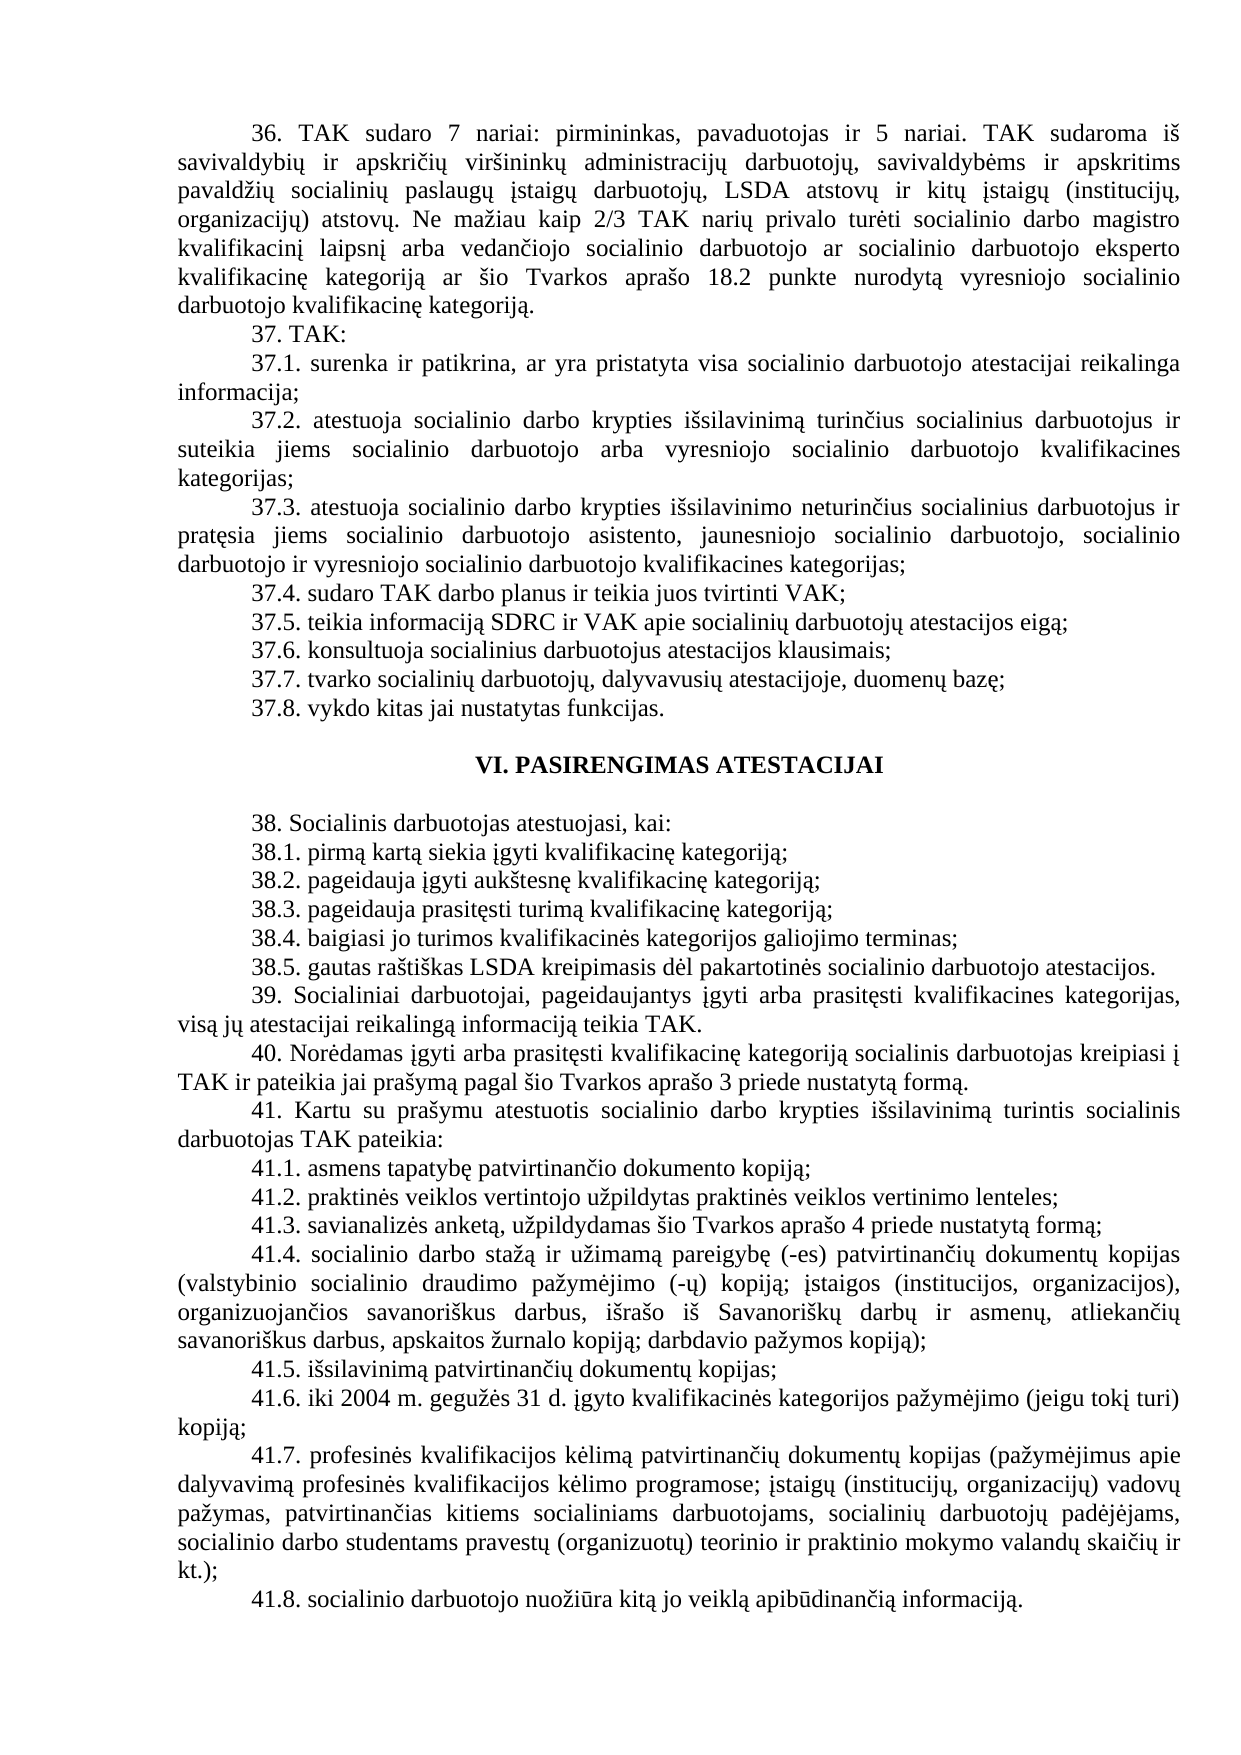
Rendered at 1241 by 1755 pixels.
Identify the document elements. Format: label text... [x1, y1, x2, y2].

text 41. Kartu su prašymu atestuotis socialinio darbo krypties išsilavinimą turintis socialinis darbuotojas TAK pateikia: [177, 1096, 1181, 1153]
text 37.6. konsultuoja socialinius darbuotojus atestacijos klausimais; [177, 636, 1181, 664]
text 37.5. teikia informaciją SDRC ir VAK apie socialinių darbuotojų atestacijos eigą; [177, 607, 1181, 636]
text 41.1. asmens tapatybę patvirtinančio dokumento kopiją; [177, 1153, 1181, 1182]
text 41.7. profesinės kvalifikacijos kėlimą patvirtinančių dokumentų kopijas (pažymėjimus apie dalyvavimą profesinės kvalifikacijos kėlimo programose; įstaigų (institucijų, organizacijų) vadovų pažymas, patvirtinančias kitiems socialiniams darbuotojams, socialinių darbuotojų padėjėjams, socialinio darbo studentams pravestų (organizuotų) teorinio ir praktinio mokymo valandų skaičių ir kt.); [177, 1441, 1181, 1584]
text 40. Norėdamas įgyti arba prasitęsti kvalifikacinę kategoriją socialinis darbuotojas kreipiasi į TAK ir pateikia jai prašymą pagal šio Tvarkos aprašo 3 priede nustatytą formą. [177, 1038, 1181, 1096]
text 37.3. atestuoja socialinio darbo krypties išsilavinimo neturinčius socialinius darbuotojus ir pratęsia jiems socialinio darbuotojo asistento, jaunesniojo socialinio darbuotojo, socialinio darbuotojo ir vyresniojo socialinio darbuotojo kvalifikacines kategorijas; [177, 492, 1181, 578]
text VI. PASIRENGIMAS ATESTACIJAI [177, 751, 1181, 779]
text 37.7. tvarko socialinių darbuotojų, dalyvavusių atestacijoje, duomenų bazę; [177, 664, 1181, 693]
text 37.4. sudaro TAK darbo planus ir teikia juos tvirtinti VAK; [177, 578, 1181, 607]
text 41.8. socialinio darbuotojo nuožiūra kitą jo veiklą apibūdinančią informaciją. [177, 1584, 1181, 1613]
text 38.4. baigiasi jo turimos kvalifikacinės kategorijos galiojimo terminas; [177, 923, 1181, 952]
text 37. TAK: [177, 319, 1181, 348]
text 38. Socialinis darbuotojas atestuojasi, kai: [177, 808, 1181, 837]
text 41.2. praktinės veiklos vertintojo užpildytas praktinės veiklos vertinimo lenteles; [177, 1182, 1181, 1211]
text 41.5. išsilavinimą patvirtinančių dokumentų kopijas; [177, 1354, 1181, 1383]
text 37.8. vykdo kitas jai nustatytas funkcijas. [177, 693, 1181, 722]
text 38.3. pageidauja prasitęsti turimą kvalifikacinę kategoriją; [177, 894, 1181, 923]
text 39. Socialiniai darbuotojai, pageidaujantys įgyti arba prasitęsti kvalifikacines kategorijas, visą jų atestacijai reikalingą informaciją teikia TAK. [177, 981, 1181, 1038]
text 36. TAK sudaro 7 nariai: pirmininkas, pavaduotojas ir 5 nariai. TAK sudaroma iš savivaldybių ir apskričių viršininkų administracijų darbuotojų, savivaldybėms ir apskritims pavaldžių socialinių paslaugų įstaigų darbuotojų, LSDA atstovų ir kitų įstaigų (institucijų, organizacijų) atstovų. Ne mažiau kaip 2/3 TAK narių privalo turėti socialinio darbo magistro kvalifikacinį laipsnį arba vedančiojo socialinio darbuotojo ar socialinio darbuotojo eksperto kvalifikacinę kategoriją ar šio Tvarkos aprašo 18.2 punkte nurodytą vyresniojo socialinio darbuotojo kvalifikacinę kategoriją. [177, 118, 1181, 319]
text 41.6. iki 2004 m. gegužės 31 d. įgyto kvalifikacinės kategorijos pažymėjimo (jeigu tokį turi) kopiją; [177, 1383, 1181, 1441]
text 38.2. pageidauja įgyti aukštesnę kvalifikacinę kategoriją; [177, 866, 1181, 894]
text 37.1. surenka ir patikrina, ar yra pristatyta visa socialinio darbuotojo atestacijai reikalinga informacija; [177, 348, 1181, 406]
text 41.4. socialinio darbo stažą ir užimamą pareigybę (-es) patvirtinančių dokumentų kopijas (valstybinio socialinio draudimo pažymėjimo (-ų) kopiją; įstaigos (institucijos, organizacijos), organizuojančios savanoriškus darbus, išrašo iš Savanoriškų darbų ir asmenų, atliekančių savanoriškus darbus, apskaitos žurnalo kopiją; darbdavio pažymos kopiją); [177, 1239, 1181, 1354]
text 38.1. pirmą kartą siekia įgyti kvalifikacinę kategoriją; [177, 837, 1181, 866]
text 41.3. savianalizės anketą, užpildydamas šio Tvarkos aprašo 4 priede nustatytą formą; [177, 1211, 1181, 1239]
text 37.2. atestuoja socialinio darbo krypties išsilavinimą turinčius socialinius darbuotojus ir suteikia jiems socialinio darbuotojo arba vyresniojo socialinio darbuotojo kvalifikacines kategorijas; [177, 406, 1181, 492]
text 38.5. gautas raštiškas LSDA kreipimasis dėl pakartotinės socialinio darbuotojo atestacijos. [177, 952, 1181, 981]
